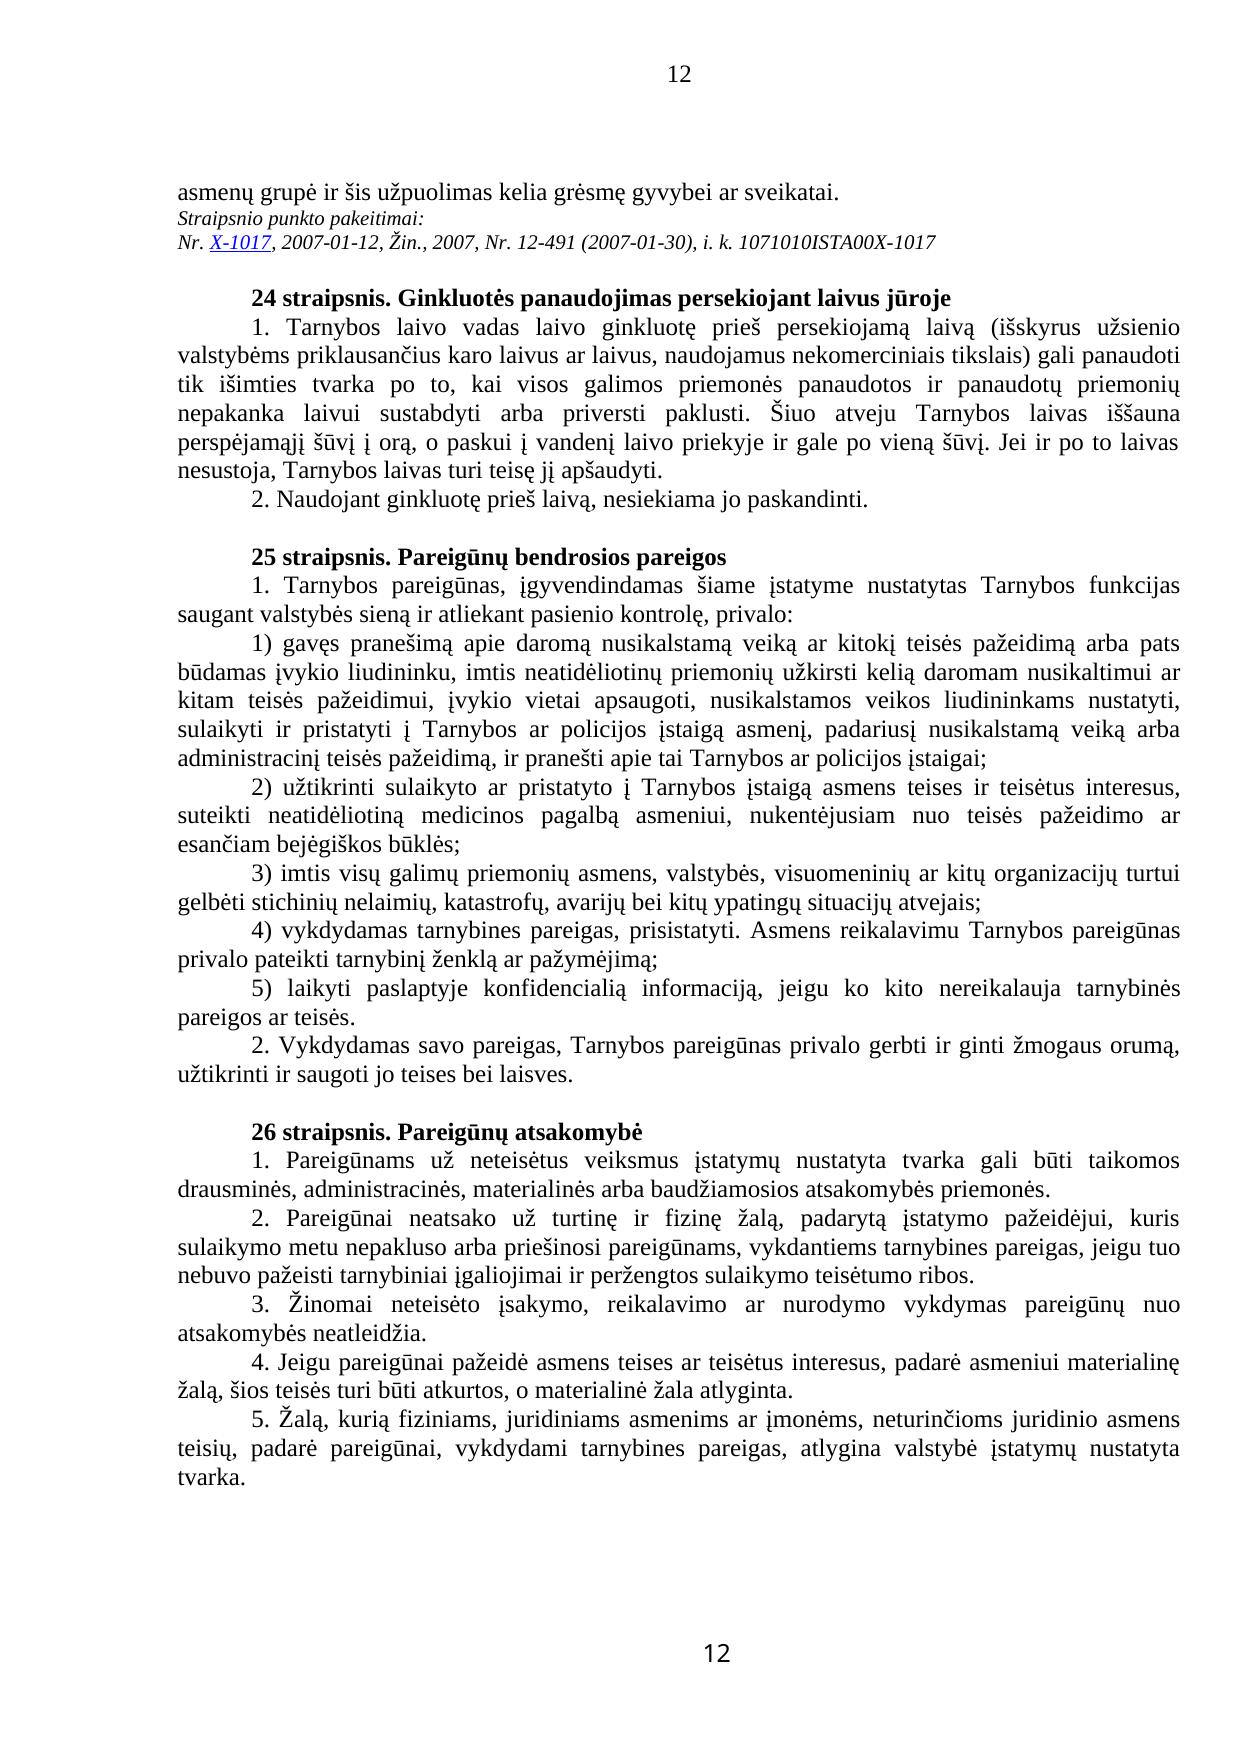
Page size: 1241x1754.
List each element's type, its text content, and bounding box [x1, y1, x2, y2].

text 2) užtikrinti sulaikyto ar pristatyto į Tarnybos įstaigą asmens teises ir teisėtus interesus, suteikti neatidėliotiną medicinos pagalbą asmeniui, nukentėjusiam nuo teisės pažeidimo ar esančiam bejėgiškos būklės; [177, 772, 1181, 858]
text 1) gavęs pranešimą apie daromą nusikalstamą veiką ar kitokį teisės pažeidimą arba pats būdamas įvykio liudininku, imtis neatidėliotinų priemonių užkirsti kelią daromam nusikaltimui ar kitam teisės pažeidimui, įvykio vietai apsaugoti, nusikalstamos veikos liudininkams nustatyti, sulaikyti ir pristatyti į Tarnybos ar policijos įstaigą asmenį, padariusį nusikalstamą veiką arba administracinį teisės pažeidimą, ir pranešti apie tai Tarnybos ar policijos įstaigai; [177, 628, 1181, 772]
text 2. Naudojant ginkluotę prieš laivą, nesiekiama jo paskandinti. [177, 484, 1181, 513]
text asmenų grupė ir šis užpuolimas kelia grėsmę gyvybei ar sveikatai. [177, 177, 1181, 206]
text 3) imtis visų galimų priemonių asmens, valstybės, visuomeninių ar kitų organizacijų turtui gelbėti stichinių nelaimių, katastrofų, avarijų bei kitų ypatingų situacijų atvejais; [177, 858, 1181, 915]
text 2. Pareigūnai neatsako už turtinę ir fizinę žalą, padarytą įstatymo pažeidėjui, kuris sulaikymo metu nepakluso arba priešinosi pareigūnams, vykdantiems tarnybines pareigas, jeigu tuo nebuvo pažeisti tarnybiniai įgaliojimai ir peržengtos sulaikymo teisėtumo ribos. [177, 1203, 1181, 1289]
text 2. Vykdydamas savo pareigas, Tarnybos pareigūnas privalo gerbti ir ginti žmogaus orumą, užtikrinti ir saugoti jo teises bei laisves. [177, 1030, 1181, 1088]
text 1. Pareigūnams už neteisėtus veiksmus įstatymų nustatyta tvarka gali būti taikomos drausminės, administracinės, materialinės arba baudžiamosios atsakomybės priemonės. [177, 1145, 1181, 1203]
text 5) laikyti paslaptyje konfidencialią informaciją, jeigu ko kito nereikalauja tarnybinės pareigos ar teisės. [177, 973, 1181, 1030]
text 3. Žinomai neteisėto įsakymo, reikalavimo ar nurodymo vykdymas pareigūnų nuo atsakomybės neatleidžia. [177, 1289, 1181, 1347]
text Straipsnio punkto pakeitimai: [177, 206, 1181, 230]
text 4. Jeigu pareigūnai pažeidė asmens teises ar teisėtus interesus, padarė asmeniui materialinę žalą, šios teisės turi būti atkurtos, o materialinė žala atlyginta. [177, 1347, 1181, 1404]
text 4) vykdydamas tarnybines pareigas, prisistatyti. Asmens reikalavimu Tarnybos pareigūnas privalo pateikti tarnybinį ženklą ar pažymėjimą; [177, 915, 1181, 973]
text 26 straipsnis. Pareigūnų atsakomybė [177, 1117, 1181, 1145]
text 25 straipsnis. Pareigūnų bendrosios pareigos [177, 542, 1181, 570]
text 1. Tarnybos pareigūnas, įgyvendindamas šiame įstatyme nustatytas Tarnybos funkcijas saugant valstybės sieną ir atliekant pasienio kontrolę, privalo: [177, 570, 1181, 628]
text 1. Tarnybos laivo vadas laivo ginkluotę prieš persekiojamą laivą (išskyrus užsienio valstybėms priklausančius karo laivus ar laivus, naudojamus nekomerciniais tikslais) gali panaudoti tik išimties tvarka po to, kai visos galimos priemonės panaudotos ir panaudotų priemonių nepakanka laivui sustabdyti arba priversti paklusti. Šiuo atveju Tarnybos laivas iššauna perspėjamąjį šūvį į orą, o paskui į vandenį laivo priekyje ir gale po vieną šūvį. Jei ir po to laivas nesustoja, Tarnybos laivas turi teisę jį apšaudyti. [177, 312, 1181, 484]
text Nr. X-1017, 2007-01-12, Žin., 2007, Nr. 12-491 (2007-01-30), i. k. 1071010ISTA00X-1017 [177, 230, 1181, 254]
text 5. Žalą, kurią fiziniams, juridiniams asmenims ar įmonėms, neturinčioms juridinio asmens teisių, padarė pareigūnai, vykdydami tarnybines pareigas, atlygina valstybė įstatymų nustatyta tvarka. [177, 1404, 1181, 1490]
text 24 straipsnis. Ginkluotės panaudojimas persekiojant laivus jūroje [177, 283, 1181, 312]
